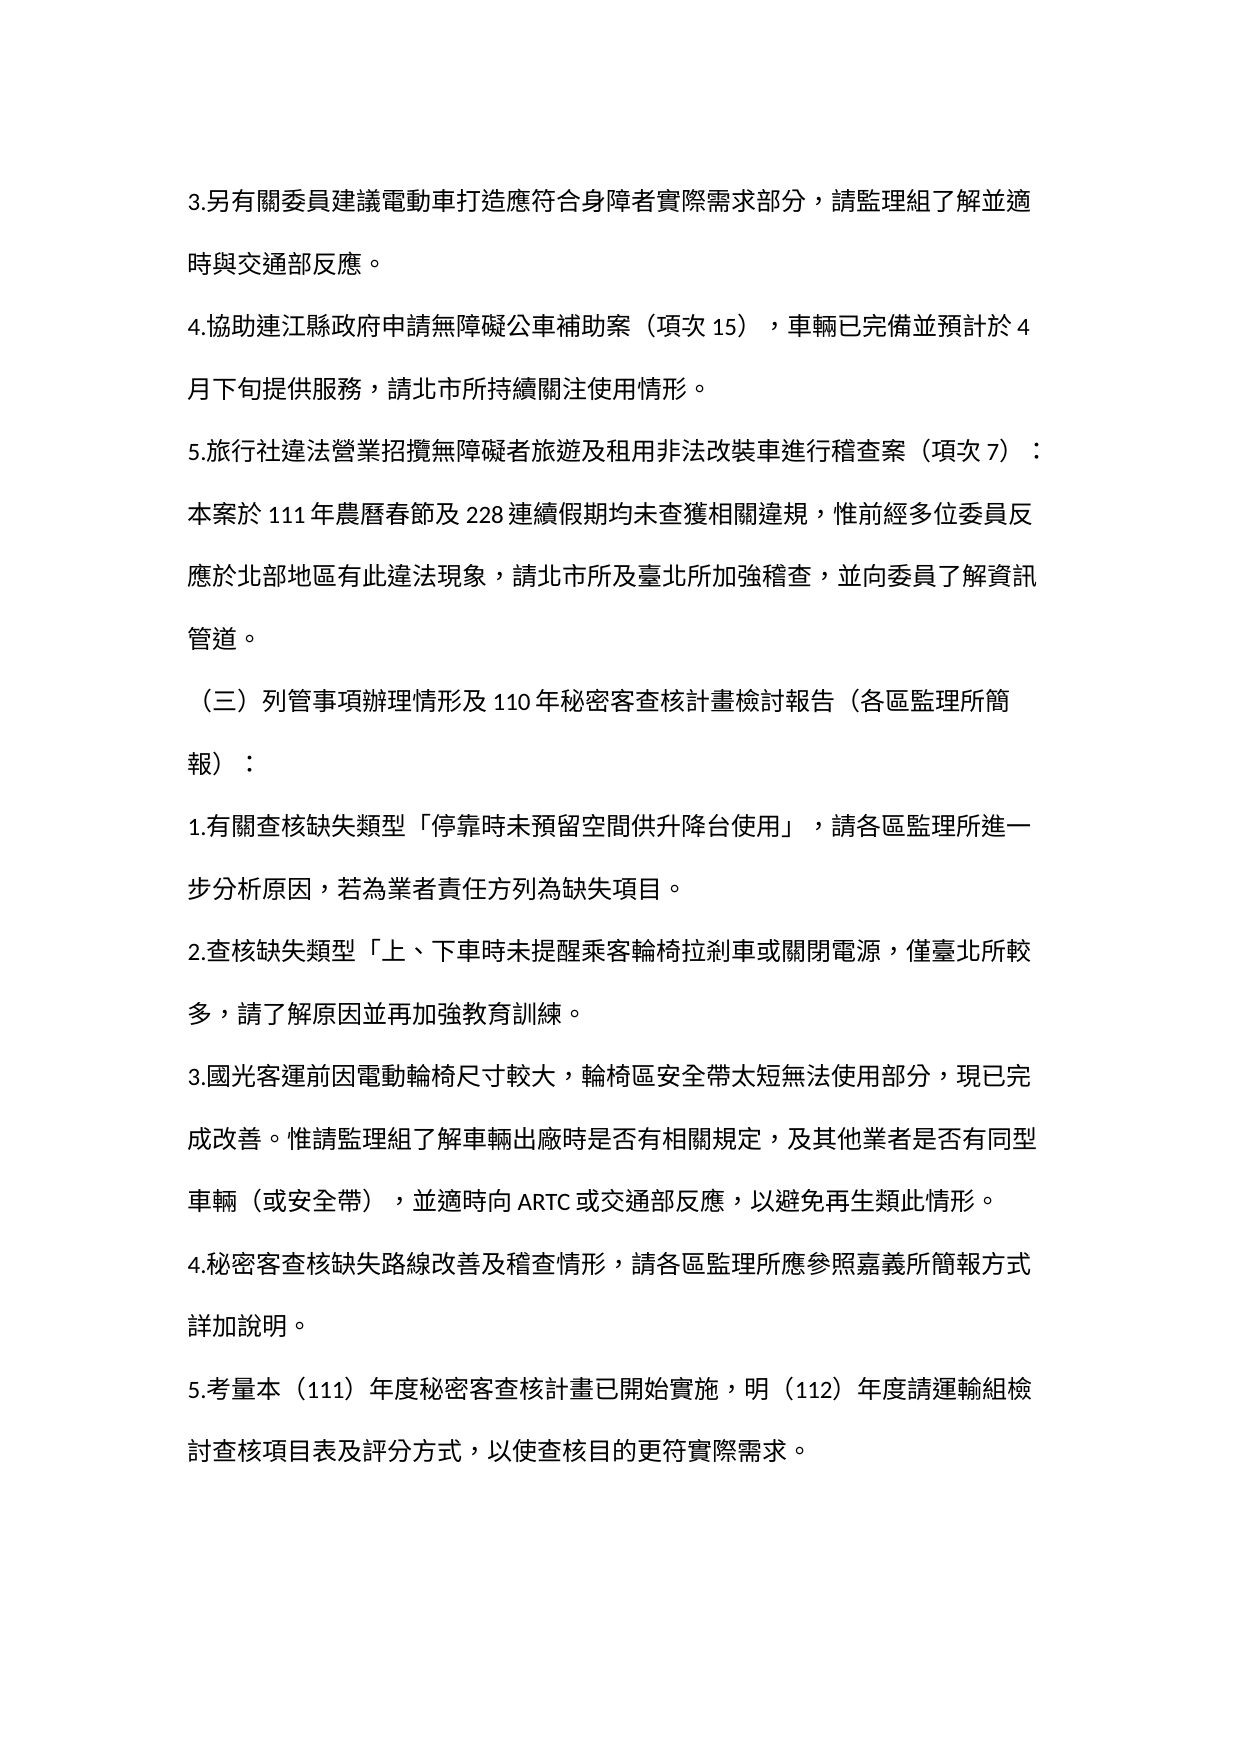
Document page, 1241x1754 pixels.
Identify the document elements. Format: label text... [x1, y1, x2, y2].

text 5.旅行社違法營業招攬無障礙者旅遊及租用非法改裝車進行稽查案（項次7）：本案於111年農曆春節及228連續假期均未查獲相關違規，惟前經多位委員反應於北部地區有此違法現象，請北市所及臺北所加強稽查，並向委員了解資訊管道。 [187, 408, 1053, 658]
text （三）列管事項辦理情形及110年秘密客查核計畫檢討報告（各區監理所簡報）： [187, 658, 1053, 783]
text 4.協助連江縣政府申請無障礙公車補助案（項次15），車輛已完備並預計於4月下旬提供服務，請北市所持續關注使用情形。 [187, 283, 1053, 408]
text 5.考量本（111）年度秘密客查核計畫已開始實施，明（112）年度請運輸組檢討查核項目表及評分方式，以使查核目的更符實際需求。 [187, 1346, 1053, 1471]
text 2.查核缺失類型「上、下車時未提醒乘客輪椅拉剎車或關閉電源，僅臺北所較多，請了解原因並再加強教育訓練。 [187, 908, 1053, 1033]
text 3.另有關委員建議電動車打造應符合身障者實際需求部分，請監理組了解並適時與交通部反應。 [187, 158, 1053, 283]
text 4.秘密客查核缺失路線改善及稽查情形，請各區監理所應參照嘉義所簡報方式詳加說明。 [187, 1221, 1053, 1346]
text 1.有關查核缺失類型「停靠時未預留空間供升降台使用」，請各區監理所進一步分析原因，若為業者責任方列為缺失項目。 [187, 783, 1053, 908]
text 3.國光客運前因電動輪椅尺寸較大，輪椅區安全帶太短無法使用部分，現已完成改善。惟請監理組了解車輛出廠時是否有相關規定，及其他業者是否有同型車輛（或安全帶），並適時向ARTC或交通部反應，以避免再生類此情形。 [187, 1033, 1053, 1221]
